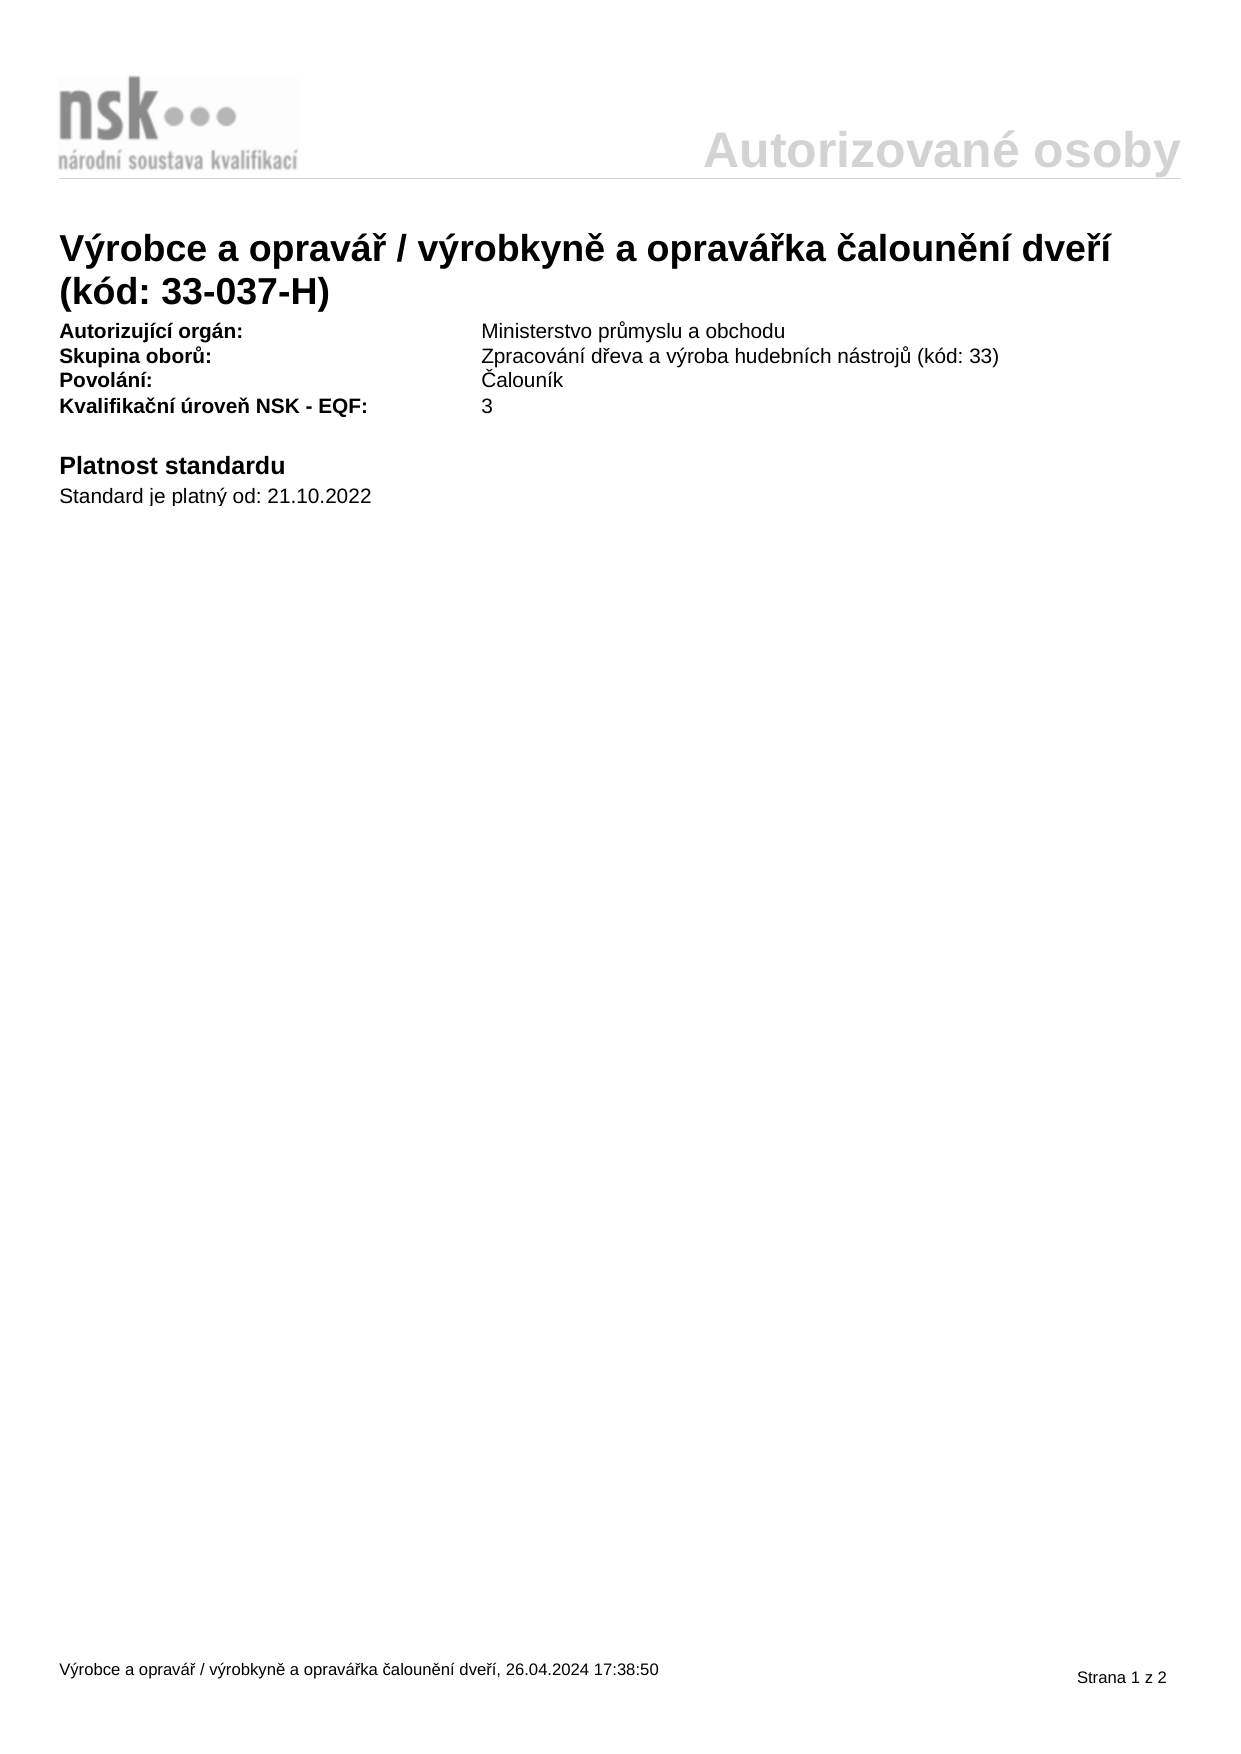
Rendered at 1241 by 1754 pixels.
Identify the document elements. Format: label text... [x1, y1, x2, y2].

table_cell [886, 506, 1167, 806]
table_cell [618, 506, 626, 806]
table_cell Standard je platný od: 21.10.2022 [59, 484, 1181, 506]
table_cell [119, 418, 481, 447]
table_cell [59, 313, 119, 319]
table_cell [860, 506, 886, 806]
table_cell [481, 1384, 617, 1659]
table_cell [618, 196, 626, 224]
table_cell Čalouník [481, 368, 1181, 393]
table_cell [59, 806, 119, 1106]
table_cell [626, 506, 860, 806]
table_cell [481, 418, 617, 447]
table_cell Skupina oborů: [59, 344, 481, 368]
table_cell [481, 1106, 617, 1383]
table_cell [626, 806, 860, 1106]
table_cell [1167, 196, 1181, 224]
table_cell [481, 172, 617, 178]
table_cell [1167, 1384, 1181, 1659]
table_cell [59, 506, 119, 806]
table_cell [1167, 806, 1181, 1106]
table_cell [618, 1384, 626, 1659]
table_cell [626, 313, 860, 319]
table_cell Zpracování dřeva a výroba hudebních nástrojů (kód: 33) [481, 344, 1181, 368]
table_cell [886, 1384, 1167, 1659]
table_cell [860, 1106, 886, 1383]
table_cell [618, 313, 626, 319]
table_cell [626, 1106, 860, 1383]
table_cell [59, 196, 119, 224]
table_cell [626, 1384, 860, 1659]
table_cell [119, 806, 481, 1106]
table_cell Výrobce a opravář / výrobkyně a opravářka čalounění dveří, 26.04.2024 17:38:50 [59, 1660, 860, 1696]
table_cell [618, 172, 626, 178]
table_header Autorizované osoby [626, 59, 1181, 178]
table_cell Strana 1 z 2 [860, 1660, 1167, 1696]
table_cell [1167, 313, 1181, 319]
table_cell [886, 313, 1167, 319]
table_cell [886, 196, 1167, 224]
table_cell Povolání: [59, 368, 481, 392]
table_cell [59, 179, 1181, 196]
table_cell [59, 172, 119, 178]
table_cell [886, 418, 1167, 447]
table_cell [860, 418, 886, 447]
table_header [619, 59, 626, 172]
table_cell [119, 196, 481, 224]
table_cell [119, 172, 481, 178]
table_cell [59, 418, 119, 447]
table_cell Autorizující orgán: [59, 319, 481, 343]
picture [57, 59, 619, 172]
table_cell [1167, 506, 1181, 806]
table_cell [618, 418, 626, 447]
table_cell [119, 506, 481, 806]
table_cell Platnost standardu [59, 448, 1181, 483]
table_cell 3 [481, 394, 1181, 417]
table_cell [860, 1384, 886, 1659]
table_cell [1167, 418, 1181, 447]
table_cell [626, 196, 860, 224]
table_cell Ministerstvo průmyslu a obchodu [481, 319, 1181, 344]
table_cell Výrobce a opravář / výrobkyně a opravářka čalounění dveří (kód: 33-037-H) [59, 224, 1181, 313]
table_cell [1167, 1106, 1181, 1383]
table_cell [618, 806, 626, 1106]
table_cell [860, 806, 886, 1106]
table_cell [119, 313, 481, 319]
table_cell [886, 1106, 1167, 1383]
table_cell [618, 1106, 626, 1383]
table_cell [119, 1106, 481, 1383]
table_cell [860, 313, 886, 319]
table_cell [626, 418, 860, 447]
table_cell [481, 506, 617, 806]
table_cell [886, 806, 1167, 1106]
table_cell [860, 196, 886, 224]
table_cell Kvalifikační úroveň NSK - EQF: [59, 394, 481, 417]
table_cell [1167, 1660, 1181, 1696]
table_cell [481, 806, 617, 1106]
table_cell [59, 1106, 119, 1383]
table_cell [481, 196, 617, 224]
table_cell [481, 313, 617, 319]
table_cell [59, 1384, 119, 1659]
table_cell [119, 1384, 481, 1659]
